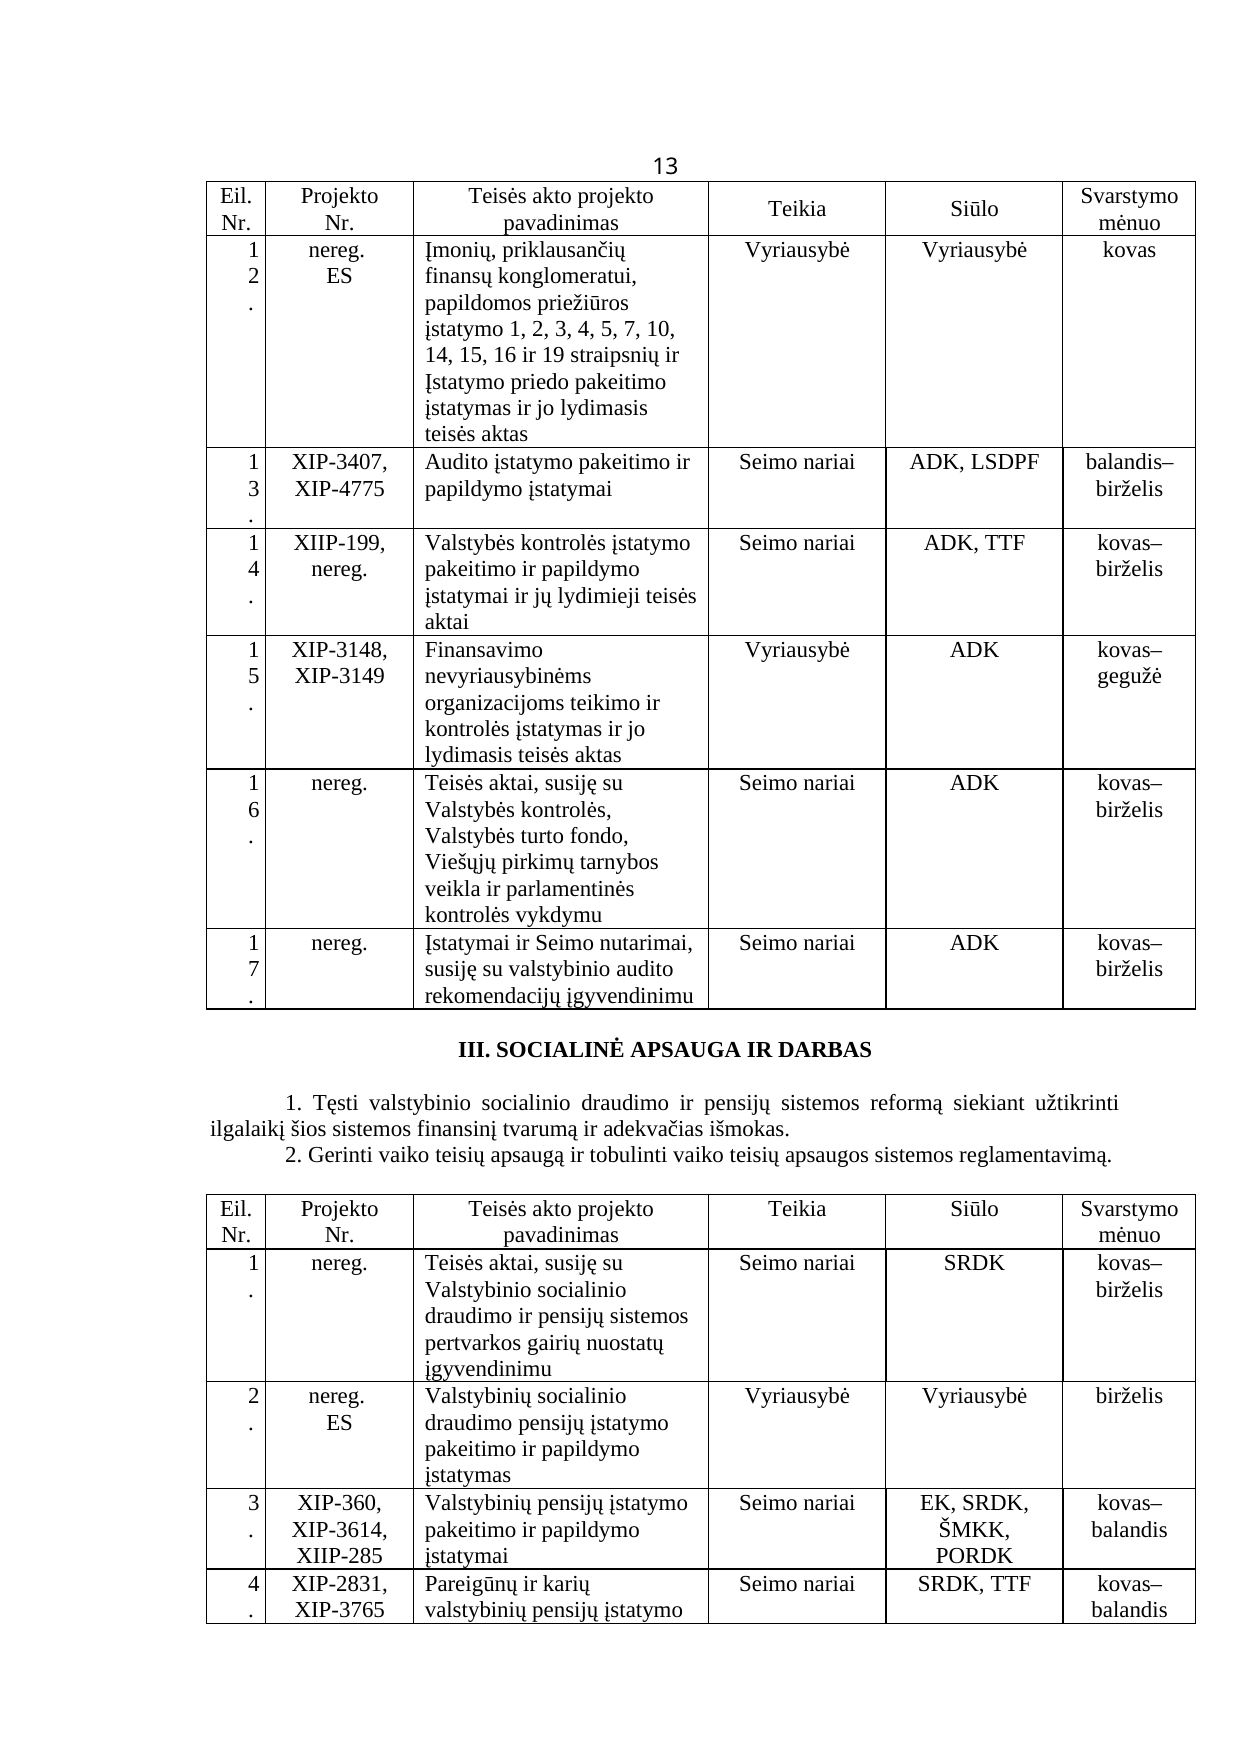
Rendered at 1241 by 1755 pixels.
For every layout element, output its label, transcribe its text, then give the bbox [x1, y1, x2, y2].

table_cell Vyriausybė [886, 1382, 1062, 1488]
table_header Teisės akto projekto pavadinimas [414, 182, 708, 235]
table_cell Seimo nariai [709, 1570, 885, 1623]
table_cell Pareigūnų ir karių valstybinių pensijų įstatymo [414, 1570, 708, 1623]
table_cell [207, 636, 265, 768]
table_cell [207, 529, 265, 634]
table_cell Audito įstatymo pakeitimo ir papildymo įstatymai [414, 448, 708, 527]
table_cell nereg. [266, 1250, 413, 1381]
table_cell SRDK, TTF [887, 1570, 1062, 1623]
table_cell Seimo nariai [709, 929, 885, 1008]
table_header Teikia [709, 182, 885, 235]
table_cell Vyriausybė [709, 1382, 885, 1488]
text 1. Tęsti valstybinio socialinio draudimo ir pensijų sistemos reformą siekiant užtikrinti ilgalaikį šios sistemos finansinį tvarumą ir adekvačias išmokas. [210, 1089, 1120, 1141]
table_cell kovas– balandis [1064, 1489, 1195, 1568]
table_cell [207, 1382, 265, 1488]
table_cell Valstybės kontrolės įstatymo pakeitimo ir papildymo įstatymai ir jų lydimieji teisės aktai [414, 529, 708, 634]
table_cell [207, 1570, 265, 1623]
table_header Eil. Nr. [207, 182, 265, 235]
text 2. Gerinti vaiko teisių apsaugą ir tobulinti vaiko teisių apsaugos sistemos reglamentavimą. [210, 1141, 1120, 1168]
table_cell nereg. ES [266, 236, 413, 447]
table_cell ADK, TTF [887, 529, 1062, 634]
table_cell XIP-3407, XIP-4775 [266, 448, 413, 527]
table_cell Teisės aktai, susiję su Valstybės kontrolės, Valstybės turto fondo, Viešųjų pirkimų tarnybos veikla ir parlamentinės kontrolės vykdymu [414, 770, 708, 927]
table_header Svarstymo mėnuo [1063, 1195, 1195, 1248]
table_cell nereg. ES [266, 1382, 413, 1488]
table_cell [207, 1489, 265, 1568]
table_cell Teisės aktai, susiję su Valstybinio socialinio draudimo ir pensijų sistemos pertvarkos gairių nuostatų įgyvendinimu [414, 1250, 708, 1381]
table_header Teisės akto projekto pavadinimas [414, 1195, 708, 1248]
table_header Teikia [709, 1195, 885, 1248]
table_cell XIP-360, XIP-3614, XIIP-285 [266, 1489, 413, 1568]
table_cell nereg. [266, 929, 413, 1008]
table_cell kovas [1063, 236, 1195, 447]
table_cell Vyriausybė [709, 236, 885, 447]
table_header Siūlo [886, 182, 1062, 235]
table_cell balandis– birželis [1064, 448, 1195, 527]
table_cell Seimo nariai [709, 770, 885, 927]
table_cell [207, 1250, 265, 1381]
table_cell nereg. [266, 770, 413, 927]
table_cell kovas– birželis [1064, 1250, 1195, 1381]
table_header Projekto Nr. [266, 182, 413, 235]
table_cell Vyriausybė [709, 636, 885, 768]
table_cell XIP-2831, XIP-3765 [266, 1570, 413, 1623]
table_cell ADK, LSDPF [887, 448, 1062, 527]
table_cell XIIP-199, nereg. [266, 529, 413, 634]
table_cell Įstatymai ir Seimo nutarimai, susiję su valstybinio audito rekomendacijų įgyvendinimu [414, 929, 708, 1008]
table_cell [207, 448, 265, 527]
table_header Eil. Nr. [207, 1195, 265, 1248]
table_cell kovas– birželis [1064, 929, 1195, 1008]
table_cell Seimo nariai [709, 1489, 885, 1568]
table_cell EK, SRDK, ŠMKK, PORDK [887, 1489, 1062, 1568]
table_cell Valstybinių pensijų įstatymo pakeitimo ir papildymo įstatymai [414, 1489, 708, 1568]
table_cell Valstybinių socialinio draudimo pensijų įstatymo pakeitimo ir papildymo įstatymas [414, 1382, 708, 1488]
table_cell ADK [887, 929, 1062, 1008]
table_header Svarstymo mėnuo [1063, 182, 1195, 235]
table_header Projekto Nr. [266, 1195, 413, 1248]
table_cell [207, 770, 265, 927]
table_cell Seimo nariai [709, 448, 885, 527]
table_cell kovas– balandis [1064, 1570, 1195, 1623]
table_cell Vyriausybė [886, 236, 1062, 447]
table_header Siūlo [886, 1195, 1062, 1248]
table_cell [207, 236, 265, 447]
table_cell Įmonių, priklausančių finansų konglomeratui, papildomos priežiūros įstatymo 1, 2, 3, 4, 5, 7, 10, 14, 15, 16 ir 19 straipsnių ir Įstatymo priedo pakeitimo įstatymas ir jo lydimasis teisės aktas [414, 236, 708, 447]
table_cell birželis [1063, 1382, 1195, 1488]
table_cell Finansavimo nevyriausybinėms organizacijoms teikimo ir kontrolės įstatymas ir jo lydimasis teisės aktas [414, 636, 708, 768]
table_cell ADK [887, 770, 1062, 927]
table_cell kovas– birželis [1064, 529, 1195, 634]
text III. SOCIALINĖ APSAUGA IR DARBAS [210, 1036, 1120, 1062]
table_cell Seimo nariai [709, 1250, 885, 1381]
table_cell ADK [887, 636, 1062, 768]
table_cell [207, 929, 265, 1008]
table_cell kovas– gegužė [1064, 636, 1195, 768]
table_cell XIP-3148, XIP-3149 [266, 636, 413, 768]
table_cell Seimo nariai [709, 529, 885, 634]
table_cell kovas– birželis [1064, 770, 1195, 927]
table_cell SRDK [887, 1250, 1062, 1381]
